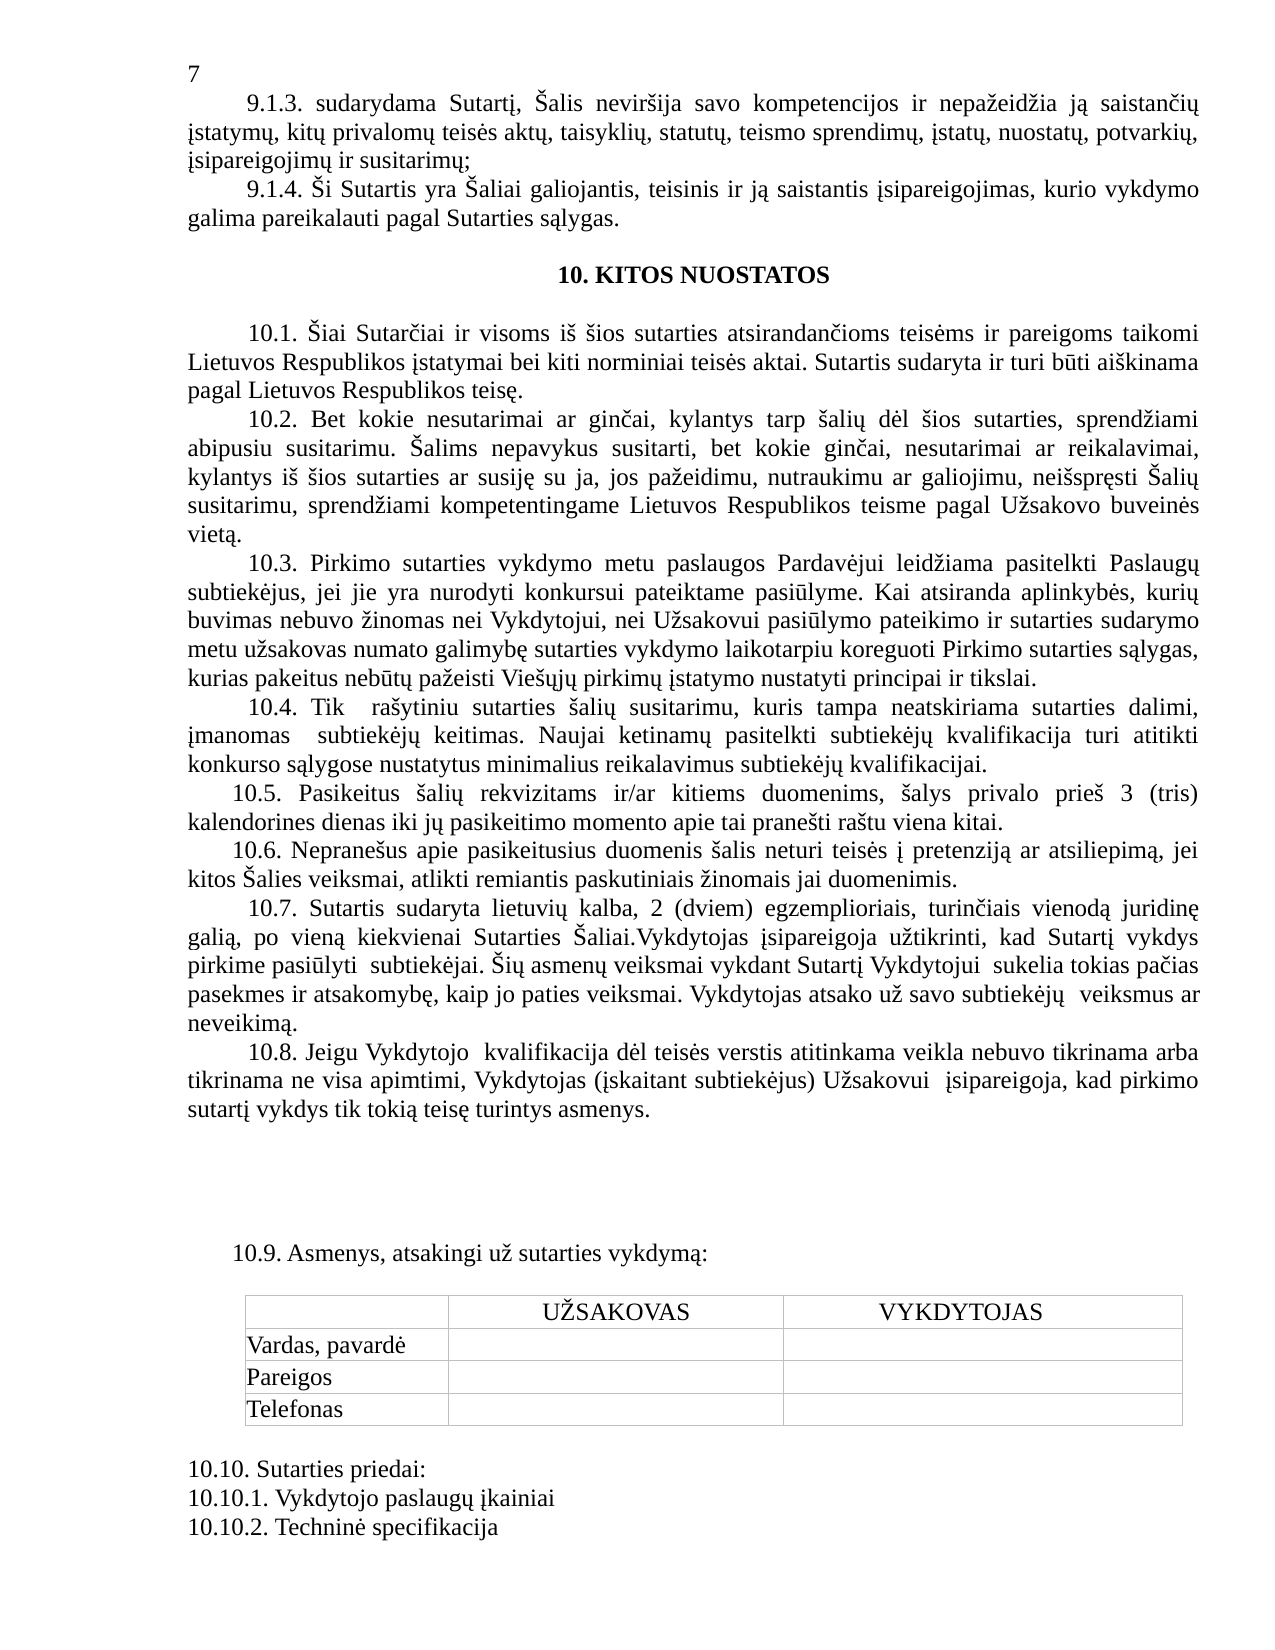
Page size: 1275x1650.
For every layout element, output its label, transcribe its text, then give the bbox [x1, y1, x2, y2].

text 10.1. Šiai Sutarčiai ir visoms iš šios sutarties atsirandančioms teisėms ir pareigoms taikomi Lietuvos Respublikos įstatymai bei kiti norminiai teisės aktai. Sutartis sudaryta ir turi būti aiškinama pagal Lietuvos Respublikos teisę. [187, 318, 1200, 404]
text 10.10. Sutarties priedai: [187, 1454, 1200, 1483]
table_cell ​Pareigos [246, 1361, 448, 1392]
table_cell [449, 1394, 783, 1425]
text 10.5. Pasikeitus šalių rekvizitams ir/ar kitiems duomenims, šalys privalo prieš 3 (tris) kalendorines dienas iki jų pasikeitimo momento apie tai pranešti raštu viena kitai. [187, 778, 1200, 835]
text 9.1.3. sudarydama Sutartį, Šalis neviršija savo kompetencijos ir nepažeidžia ją saistančių įstatymų, kitų privalomų teisės aktų, taisyklių, statutų, teismo sprendimų, įstatų, nuostatų, potvarkių, įsipareigojimų ir susitarimų; [187, 88, 1200, 174]
table_cell [449, 1361, 783, 1392]
text 10.9. Asmenys, atsakingi už sutarties vykdymą: [187, 1238, 1200, 1267]
text 10.3. Pirkimo sutarties vykdymo metu paslaugos Pardavėjui leidžiama pasitelkti Paslaugų subtiekėjus, jei jie yra nurodyti konkursui pateiktame pasiūlyme. Kai atsiranda aplinkybės, kurių buvimas nebuvo žinomas nei Vykdytojui, nei Užsakovui pasiūlymo pateikimo ir sutarties sudarymo metu užsakovas numato galimybę sutarties vykdymo laikotarpiu koreguoti Pirkimo sutarties sąlygas, kurias pakeitus nebūtų pažeisti Viešųjų pirkimų įstatymo nustatyti principai ir tikslai. [187, 548, 1200, 692]
text 10.6. Nepranešus apie pasikeitusius duomenis šalis neturi teisės į pretenziją ar atsiliepimą, jei kitos Šalies veiksmai, atlikti remiantis paskutiniais žinomais jai duomenimis. [187, 835, 1200, 893]
table_cell Vardas, pavardė [246, 1329, 448, 1360]
table_cell [784, 1329, 1182, 1360]
table_cell ​Telefonas [246, 1394, 448, 1425]
text 10.2. Bet kokie nesutarimai ar ginčai, kylantys tarp šalių dėl šios sutarties, sprendžiami abipusiu susitarimu. Šalims nepavykus susitarti, bet kokie ginčai, nesutarimai ar reikalavimai, kylantys iš šios sutarties ar susiję su ja, jos pažeidimu, nutraukimu ar galiojimu, neišspręsti Šalių susitarimu, sprendžiami kompetentingame Lietuvos Respublikos teisme pagal Užsakovo buveinės vietą. [187, 404, 1200, 548]
text 10.10.1. Vykdytojo paslaugų įkainiai [187, 1483, 1200, 1512]
table_header VYKDYTOJAS [784, 1296, 1182, 1328]
table_cell [784, 1394, 1182, 1425]
text 10.7. Sutartis sudaryta lietuvių kalba, 2 (dviem) egzemplioriais, turinčiais vienodą juridinę galią, po vieną kiekvienai Sutarties Šaliai.Vykdytojas įsipareigoja užtikrinti, kad Sutartį vykdys pirkime pasiūlyti subtiekėjai. Šių asmenų veiksmai vykdant Sutartį Vykdytojui sukelia tokias pačias pasekmes ir atsakomybę, kaip jo paties veiksmai. Vykdytojas atsako už savo subtiekėjų veiksmus ar neveikimą. [187, 893, 1200, 1037]
table_cell [784, 1361, 1182, 1392]
table_header UŽSAKOVAS [449, 1296, 783, 1328]
text 10.8. Jeigu Vykdytojo kvalifikacija dėl teisės verstis atitinkama veikla nebuvo tikrinama arba tikrinama ne visa apimtimi, Vykdytojas (įskaitant subtiekėjus) Užsakovui įsipareigoja, kad pirkimo sutartį vykdys tik tokią teisę turintys asmenys. [187, 1037, 1200, 1123]
text 10. KITOS NUOSTATOS [187, 260, 1200, 289]
table_cell [449, 1329, 783, 1360]
text 9.1.4. Ši Sutartis yra Šaliai galiojantis, teisinis ir ją saistantis įsipareigojimas, kurio vykdymo galima pareikalauti pagal Sutarties sąlygas. [187, 174, 1200, 232]
table_header [246, 1296, 448, 1328]
text 10.10.2. Techninė specifikacija [187, 1512, 1200, 1540]
text 10.4. Tik rašytiniu sutarties šalių susitarimu, kuris tampa neatskiriama sutarties dalimi, įmanomas subtiekėjų keitimas. Naujai ketinamų pasitelkti subtiekėjų kvalifikacija turi atitikti konkurso sąlygose nustatytus minimalius reikalavimus subtiekėjų kvalifikacijai. [187, 692, 1200, 778]
